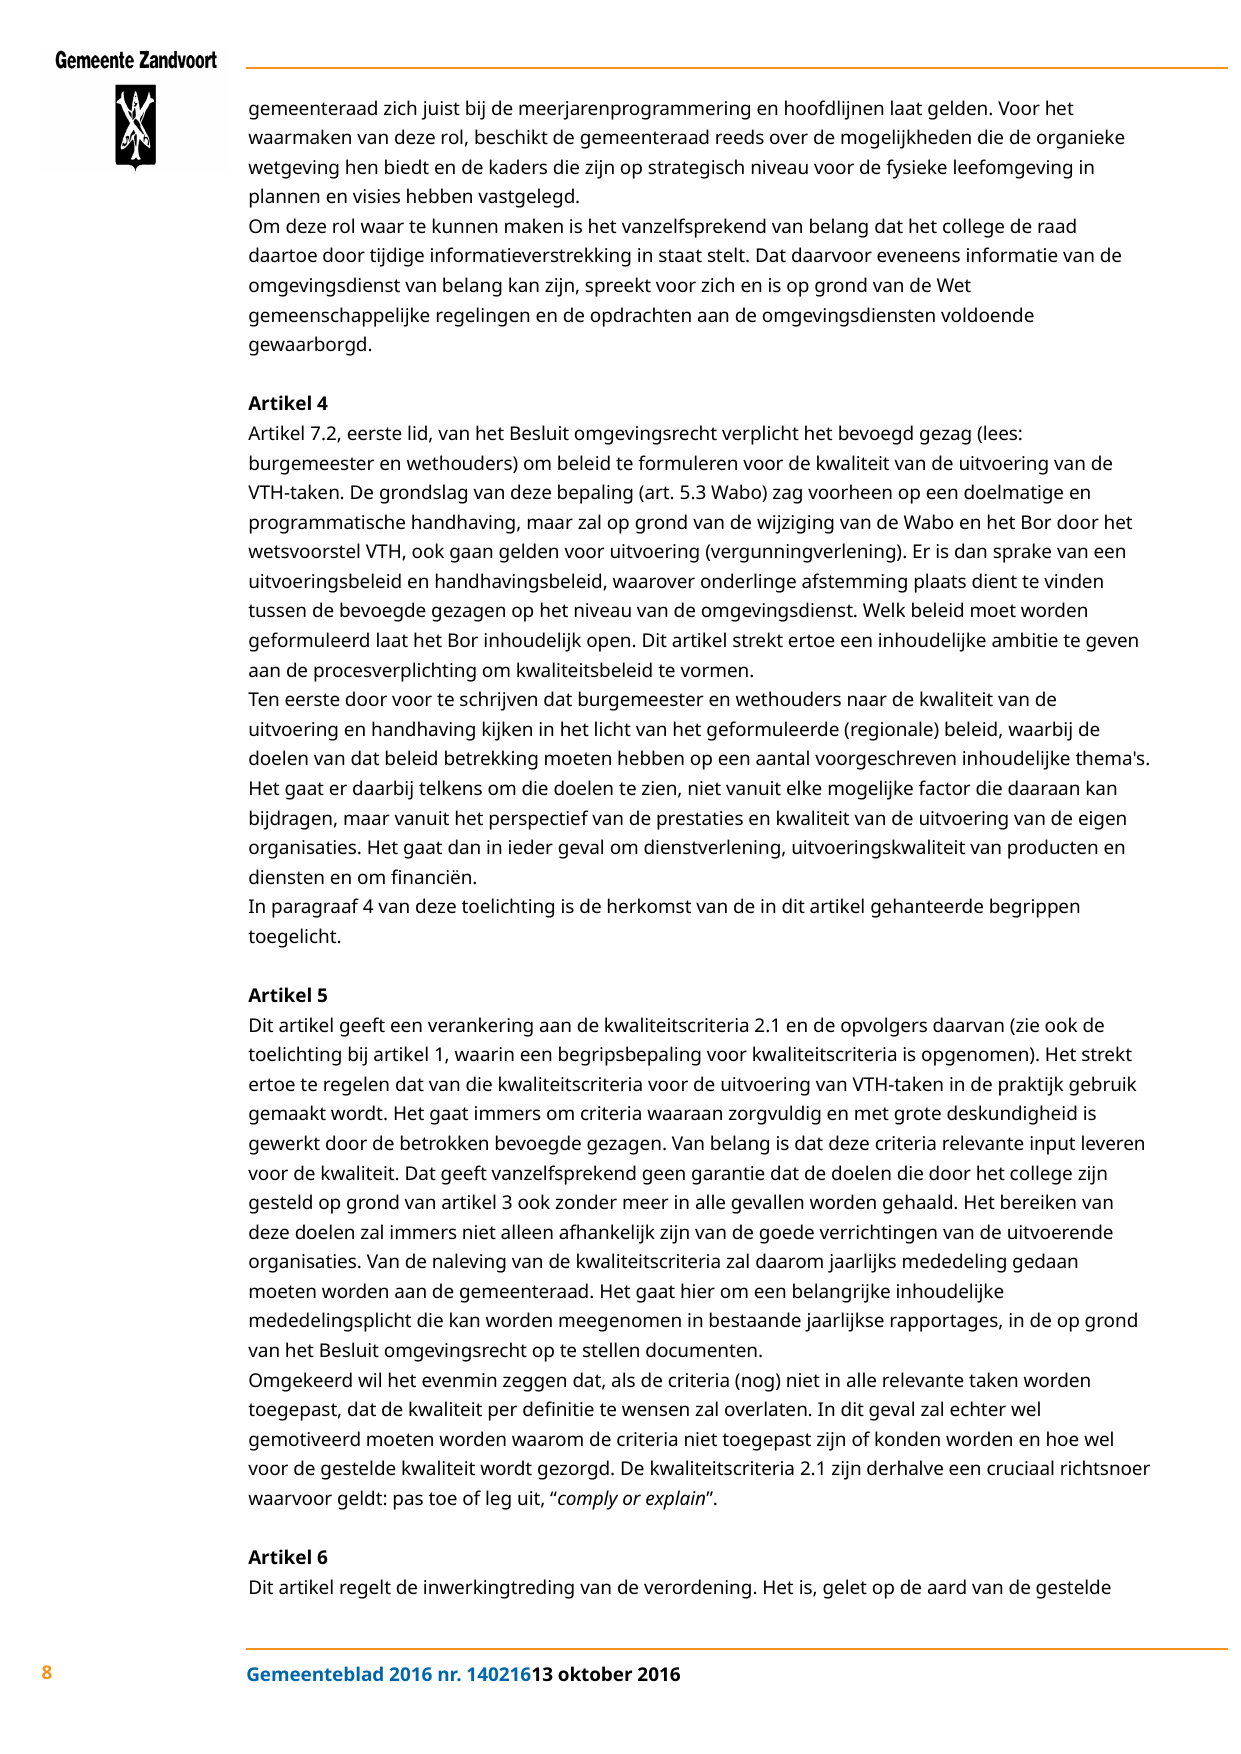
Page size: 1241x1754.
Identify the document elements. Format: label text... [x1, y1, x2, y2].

text In paragraaf 4 van deze toelichting is de herkomst van de in dit artikel gehanteerde begrippen toegelicht. [248, 893, 1152, 949]
text Dit artikel geeft een verankering aan de kwaliteitscriteria 2.1 en de opvolgers daarvan (zie ook de toelichting bij artikel 1, waarin een begripsbepaling voor kwaliteitscriteria is opgenomen). Het strekt ertoe te regelen dat van die kwaliteitscriteria voor de uitvoering van VTH-taken in de praktijk gebruik gemaakt wordt. Het gaat immers om criteria waaraan zorgvuldig en met grote deskundigheid is gewerkt door de betrokken bevoegde gezagen. Van belang is dat deze criteria relevante input leveren voor de kwaliteit. Dat geeft vanzelfsprekend geen garantie dat de doelen die door het college zijn gesteld op grond van artikel 3 ook zonder meer in alle gevallen worden gehaald. Het bereiken van deze doelen zal immers niet alleen afhankelijk zijn van de goede verrichtingen van de uitvoerende organisaties. Van de naleving van de kwaliteitscriteria zal daarom jaarlijks mededeling gedaan moeten worden aan de gemeenteraad. Het gaat hier om een belangrijke inhoudelijke mededelingsplicht die kan worden meegenomen in bestaande jaarlijkse rapportages, in de op grond van het Besluit omgevingsrecht op te stellen documenten. [248, 1012, 1152, 1363]
text Om deze rol waar te kunnen maken is het vanzelfsprekend van belang dat het college de raad daartoe door tijdige informatieverstrekking in staat stelt. Dat daarvoor eveneens informatie van de omgevingsdienst van belang kan zijn, spreekt voor zich en is op grond van de Wet gemeenschappelijke regelingen en de opdrachten aan de omgevingsdiensten voldoende gewaarborgd. [248, 213, 1152, 357]
picture [41, 47, 231, 172]
text Artikel 5 [248, 982, 1152, 1008]
text Artikel 6 [248, 1544, 1152, 1570]
text Omgekeerd wil het evenmin zeggen dat, als de criteria (nog) niet in alle relevante taken worden toegepast, dat de kwaliteit per definitie te wensen zal overlaten. In dit geval zal echter wel gemotiveerd moeten worden waarom de criteria niet toegepast zijn of konden worden en hoe wel voor de gestelde kwaliteit wordt gezorgd. De kwaliteitscriteria 2.1 zijn derhalve een cruciaal richtsnoer waarvoor geldt: pas toe of leg uit, “comply or explain”. [248, 1367, 1152, 1511]
text Artikel 4 [248, 391, 1152, 416]
text Dit artikel regelt de inwerkingtreding van de verordening. Het is, gelet op de aard van de gestelde [248, 1574, 1152, 1600]
text Ten eerste door voor te schrijven dat burgemeester en wethouders naar de kwaliteit van de uitvoering en handhaving kijken in het licht van het geformuleerde (regionale) beleid, waarbij de doelen van dat beleid betrekking moeten hebben op een aantal voorgeschreven inhoudelijke thema's. Het gaat er daarbij telkens om die doelen te zien, niet vanuit elke mogelijke factor die daaraan kan bijdragen, maar vanuit het perspectief van de prestaties en kwaliteit van de uitvoering van de eigen organisaties. Het gaat dan in ieder geval om dienstverlening, uitvoeringskwaliteit van producten en diensten en om financiën. [248, 686, 1152, 890]
text gemeenteraad zich juist bij de meerjarenprogrammering en hoofdlijnen laat gelden. Voor het waarmaken van deze rol, beschikt de gemeenteraad reeds over de mogelijkheden die de organieke wetgeving hen biedt en de kaders die zijn op strategisch niveau voor de fysieke leefomgeving in plannen en visies hebben vastgelegd. [248, 95, 1152, 209]
text Artikel 7.2, eerste lid, van het Besluit omgevingsrecht verplicht het bevoegd gezag (lees: burgemeester en wethouders) om beleid te formuleren voor de kwaliteit van de uitvoering van de VTH-taken. De grondslag van deze bepaling (art. 5.3 Wabo) zag voorheen op een doelmatige en programmatische handhaving, maar zal op grond van de wijziging van de Wabo en het Bor door het wetsvoorstel VTH, ook gaan gelden voor uitvoering (vergunningverlening). Er is dan sprake van een uitvoeringsbeleid en handhavingsbeleid, waarover onderlinge afstemming plaats dient te vinden tussen de bevoegde gezagen op het niveau van de omgevingsdienst. Welk beleid moet worden geformuleerd laat het Bor inhoudelijk open. Dit artikel strekt ertoe een inhoudelijke ambitie te geven aan de procesverplichting om kwaliteitsbeleid te vormen. [248, 420, 1152, 683]
